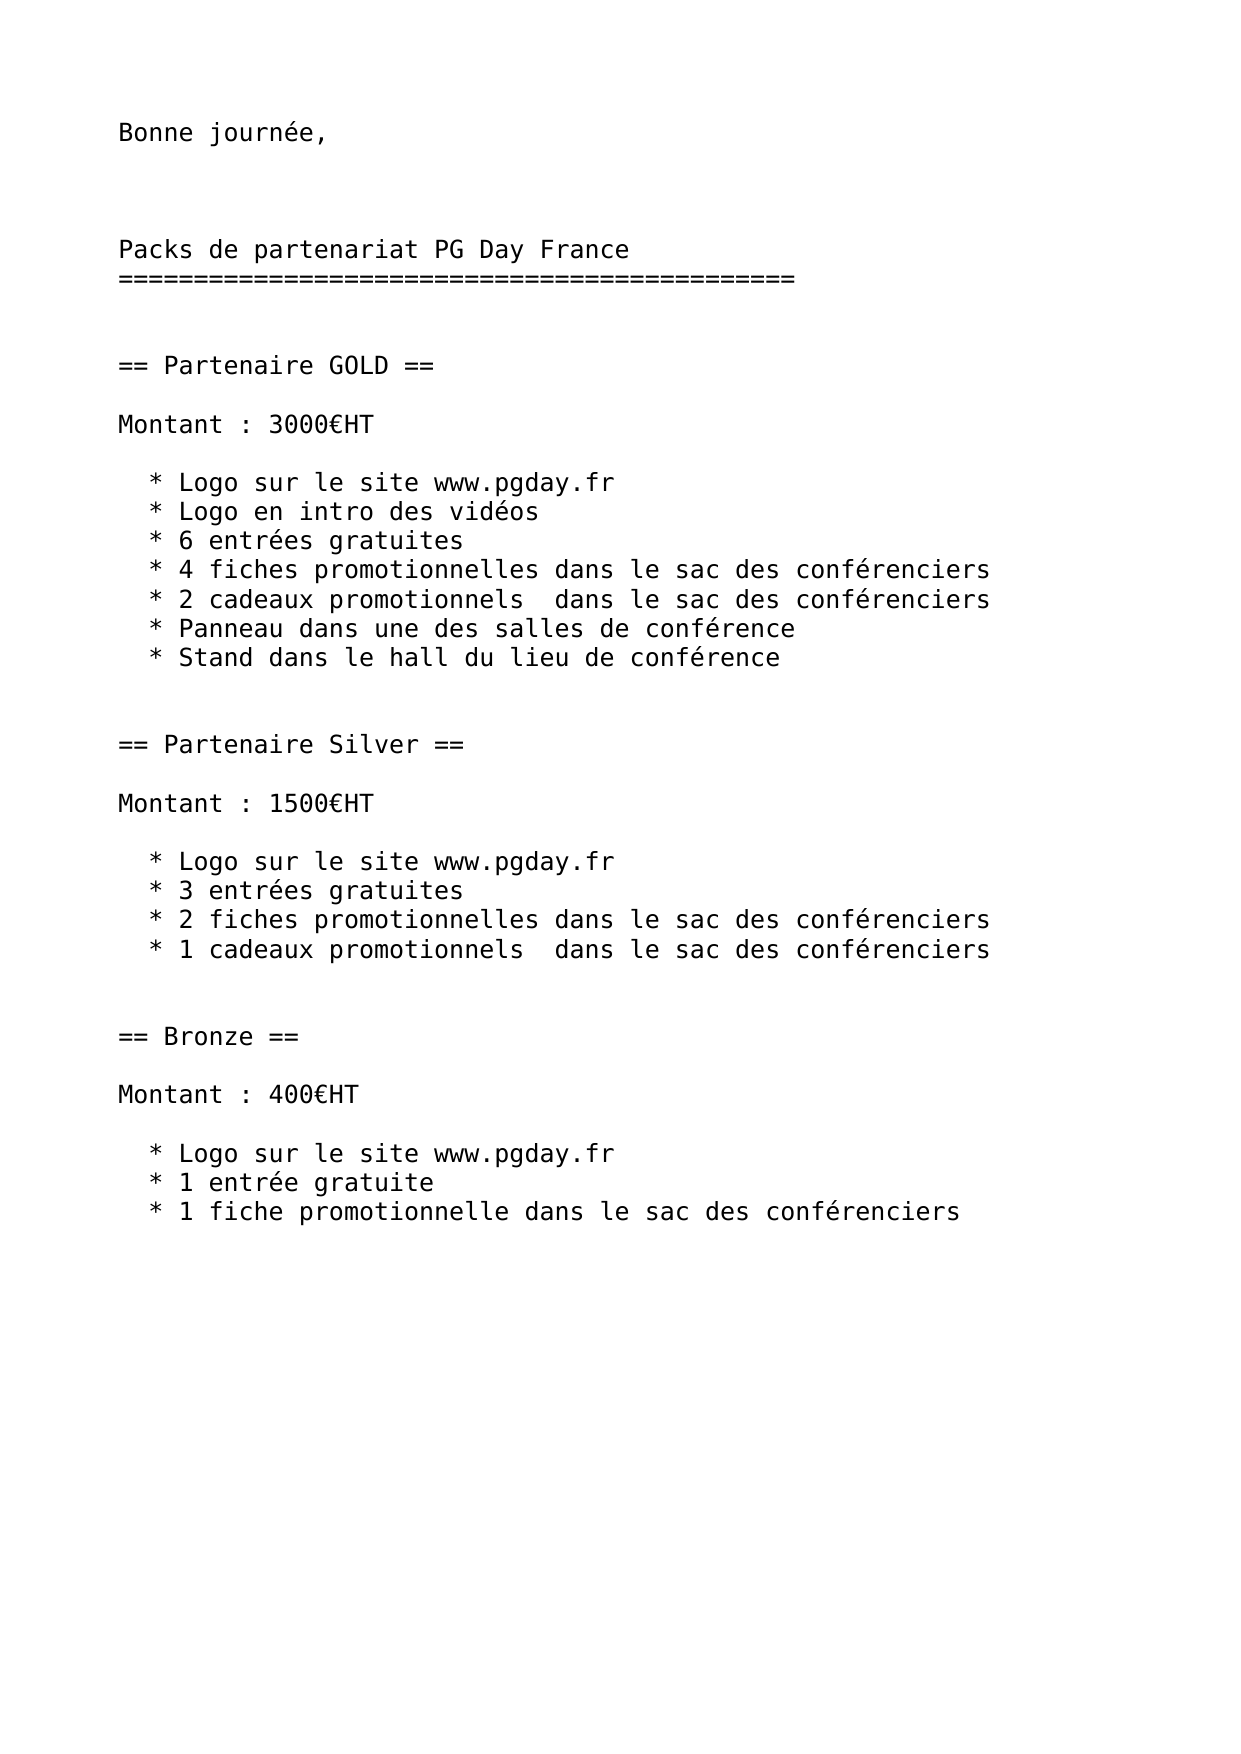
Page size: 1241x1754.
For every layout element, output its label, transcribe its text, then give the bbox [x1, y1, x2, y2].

text Bonne journée, Packs de partenariat PG Day France ============================================= == Partenaire GOLD == Montant : 3000€HT * Logo sur le site www.pgday.fr * Logo en intro des vidéos * 6 entrées gratuites * 4 fiches promotionnelles dans le sac des conférenciers * 2 cadeaux promotionnels dans le sac des conférenciers * Panneau dans une des salles de conférence * Stand dans le hall du lieu de conférence == Partenaire Silver == Montant : 1500€HT * Logo sur le site www.pgday.fr * 3 entrées gratuites * 2 fiches promotionnelles dans le sac des conférenciers * 1 cadeaux promotionnels dans le sac des conférenciers == Bronze == Montant : 400€HT * Logo sur le site www.pgday.fr * 1 entrée gratuite * 1 fiche promotionnelle dans le sac des conférenciers [118, 118, 1122, 1256]
